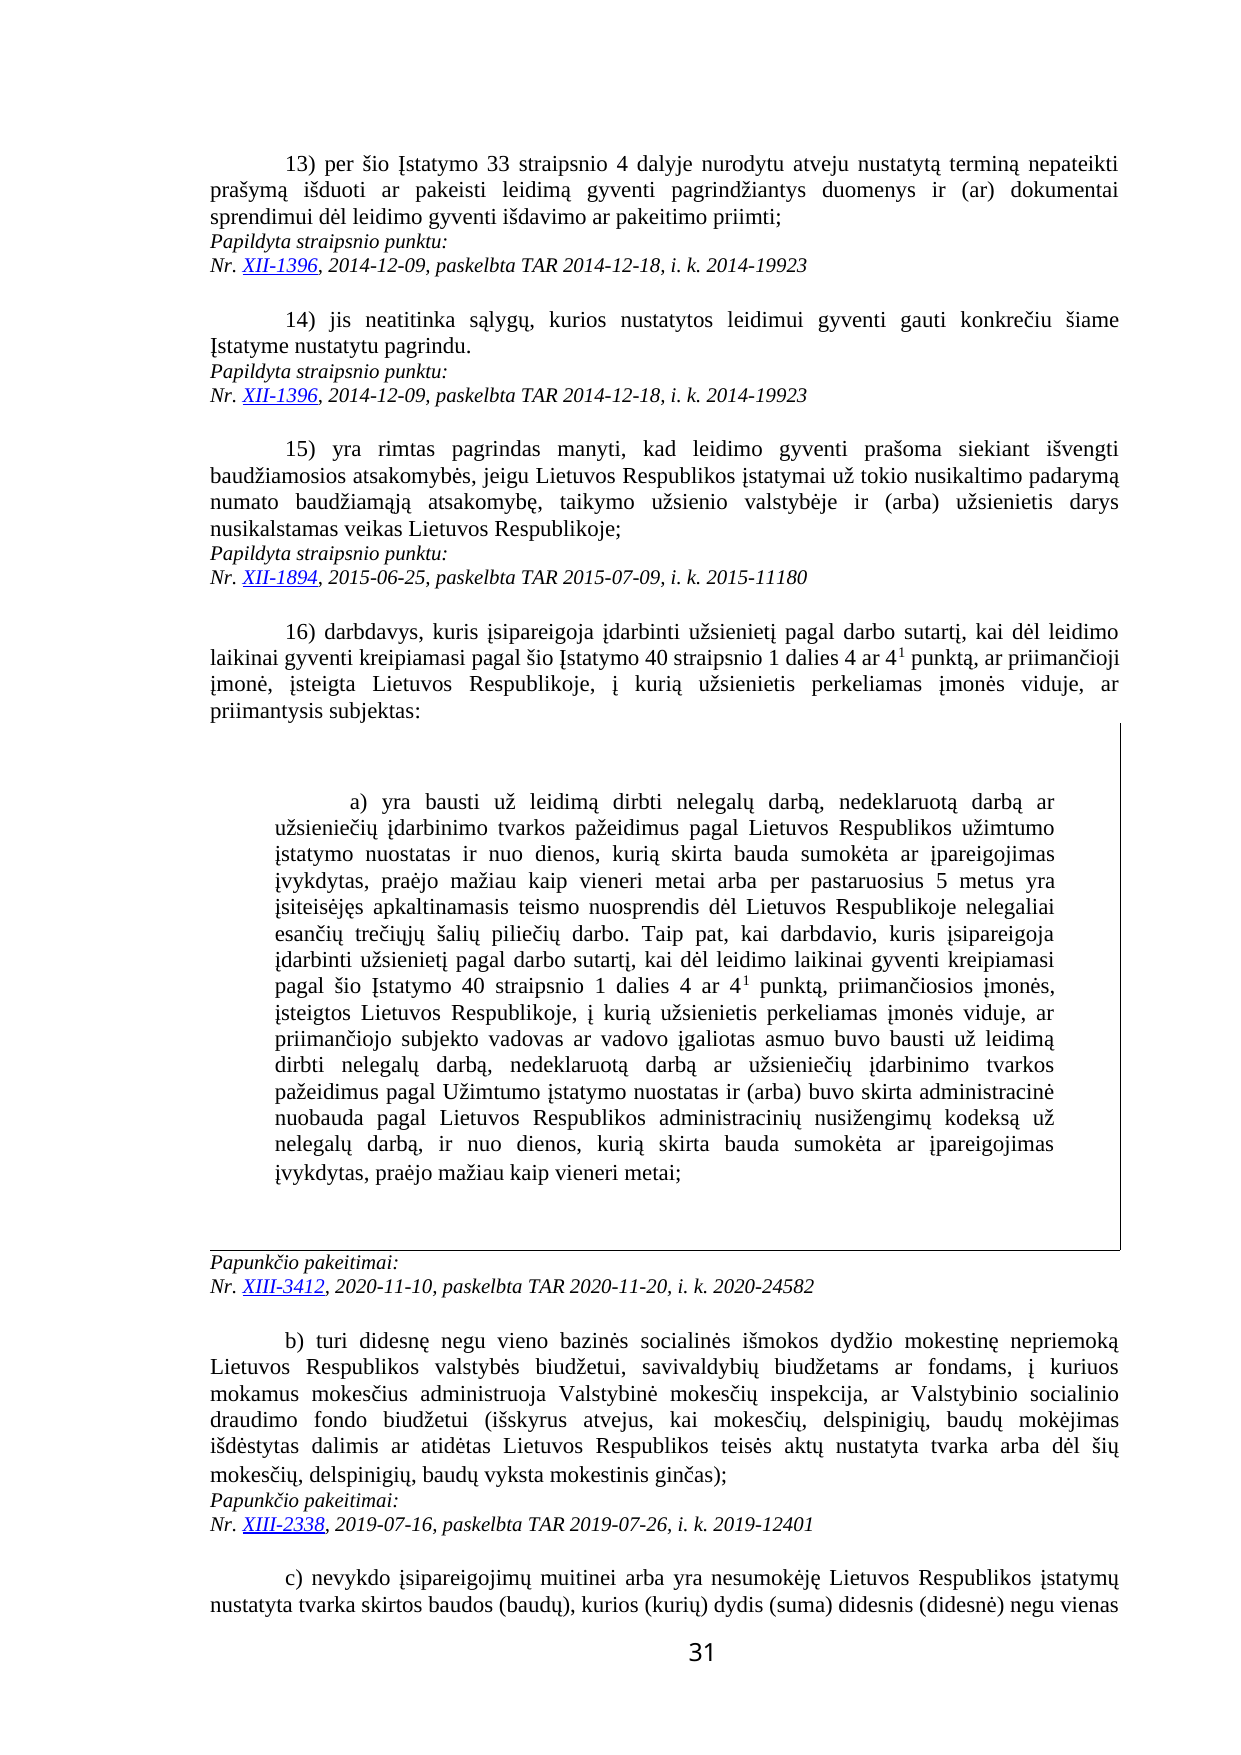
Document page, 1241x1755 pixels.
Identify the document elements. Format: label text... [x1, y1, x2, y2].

text 16) darbdavys, kuris įsipareigoja įdarbinti užsienietį pagal darbo sutartį, kai dėl leidimo laikinai gyventi kreipiamasi pagal šio Įstatymo 40 straipsnio 1 dalies 4 ar 41 punktą, ar priimančioji įmonė, įsteigta Lietuvos Respublikoje, į kurią užsienietis perkeliamas įmonės viduje, ar priimantysis subjektas: [210, 618, 1120, 723]
text 13) per šio Įstatymo 33 straipsnio 4 dalyje nurodytu atveju nustatytą terminą nepateikti prašymą išduoti ar pakeisti leidimą gyventi pagrindžiantys duomenys ir (ar) dokumentai sprendimui dėl leidimo gyventi išdavimo ar pakeitimo priimti; [210, 150, 1120, 229]
text Papunkčio pakeitimai: [210, 1487, 1120, 1512]
text Nr. XII-1396, 2014-12-09, paskelbta TAR 2014-12-18, i. k. 2014-19923 [210, 383, 1120, 407]
text Nr. XII-1894, 2015-06-25, paskelbta TAR 2015-07-09, i. k. 2015-11180 [210, 565, 1120, 589]
text c) nevykdo įsipareigojimų muitinei arba yra nesumokėję Lietuvos Respublikos įstatymų nustatyta tvarka skirtos baudos (baudų), kurios (kurių) dydis (suma) didesnis (didesnė) negu vienas [210, 1564, 1120, 1617]
text Nr. XIII-3412, 2020-11-10, paskelbta TAR 2020-11-20, i. k. 2020-24582 [210, 1274, 1120, 1298]
text 15) yra rimtas pagrindas manyti, kad leidimo gyventi prašoma siekiant išvengti baudžiamosios atsakomybės, jeigu Lietuvos Respublikos įstatymai už tokio nusikaltimo padarymą numato baudžiamąją atsakomybę, taikymo užsienio valstybėje ir (arba) užsienietis darys nusikalstamas veikas Lietuvos Respublikoje; [210, 436, 1120, 541]
text a) yra bausti už leidimą dirbti nelegalų darbą, nedeklaruotą darbą ar užsieniečių įdarbinimo tvarkos pažeidimus pagal Lietuvos Respublikos užimtumo įstatymo nuostatas ir nuo dienos, kurią skirta bauda sumokėta ar įpareigojimas įvykdytas, praėjo mažiau kaip vieneri metai arba per pastaruosius 5 metus yra įsiteisėjęs apkaltinamasis teismo nuosprendis dėl Lietuvos Respublikoje nelegaliai esančių trečiųjų šalių piliečių darbo. Taip pat, kai darbdavio, kuris įsipareigoja įdarbinti užsienietį pagal darbo sutartį, kai dėl leidimo laikinai gyventi kreipiamasi pagal šio Įstatymo 40 straipsnio 1 dalies 4 ar 41 punktą, priimančiosios įmonės, įsteigtos Lietuvos Respublikoje, į kurią užsienietis perkeliamas įmonės viduje, ar priimančiojo subjekto vadovas ar vadovo įgaliotas asmuo buvo bausti už leidimą dirbti nelegalų darbą, nedeklaruotą darbą ar užsieniečių įdarbinimo tvarkos pažeidimus pagal Užimtumo įstatymo nuostatas ir (arba) buvo skirta administracinė nuobauda pagal Lietuvos Respublikos administracinių nusižengimų kodeksą už nelegalų darbą, ir nuo dienos, kurią skirta bauda sumokėta ar įpareigojimas įvykdytas, praėjo mažiau kaip vieneri metai; [210, 723, 1120, 1250]
text 14) jis neatitinka sąlygų, kurios nustatytos leidimui gyventi gauti konkrečiu šiame Įstatyme nustatytu pagrindu. [210, 306, 1120, 359]
text Papunkčio pakeitimai: [210, 1250, 1120, 1274]
text b) turi didesnę negu vieno bazinės socialinės išmokos dydžio mokestinę nepriemoką Lietuvos Respublikos valstybės biudžetui, savivaldybių biudžetams ar fondams, į kuriuos mokamus mokesčius administruoja Valstybinė mokesčių inspekcija, ar Valstybinio socialinio draudimo fondo biudžetui (išskyrus atvejus, kai mokesčių, delspinigių, baudų mokėjimas išdėstytas dalimis ar atidėtas Lietuvos Respublikos teisės aktų nustatyta tvarka arba dėl šių mokesčių, delspinigių, baudų vyksta mokestinis ginčas); [210, 1327, 1120, 1487]
text Papildyta straipsnio punktu: [210, 541, 1120, 565]
text Papildyta straipsnio punktu: [210, 359, 1120, 383]
text Nr. XIII-2338, 2019-07-16, paskelbta TAR 2019-07-26, i. k. 2019-12401 [210, 1512, 1120, 1536]
text Papildyta straipsnio punktu: [210, 229, 1120, 253]
text Nr. XII-1396, 2014-12-09, paskelbta TAR 2014-12-18, i. k. 2014-19923 [210, 253, 1120, 277]
